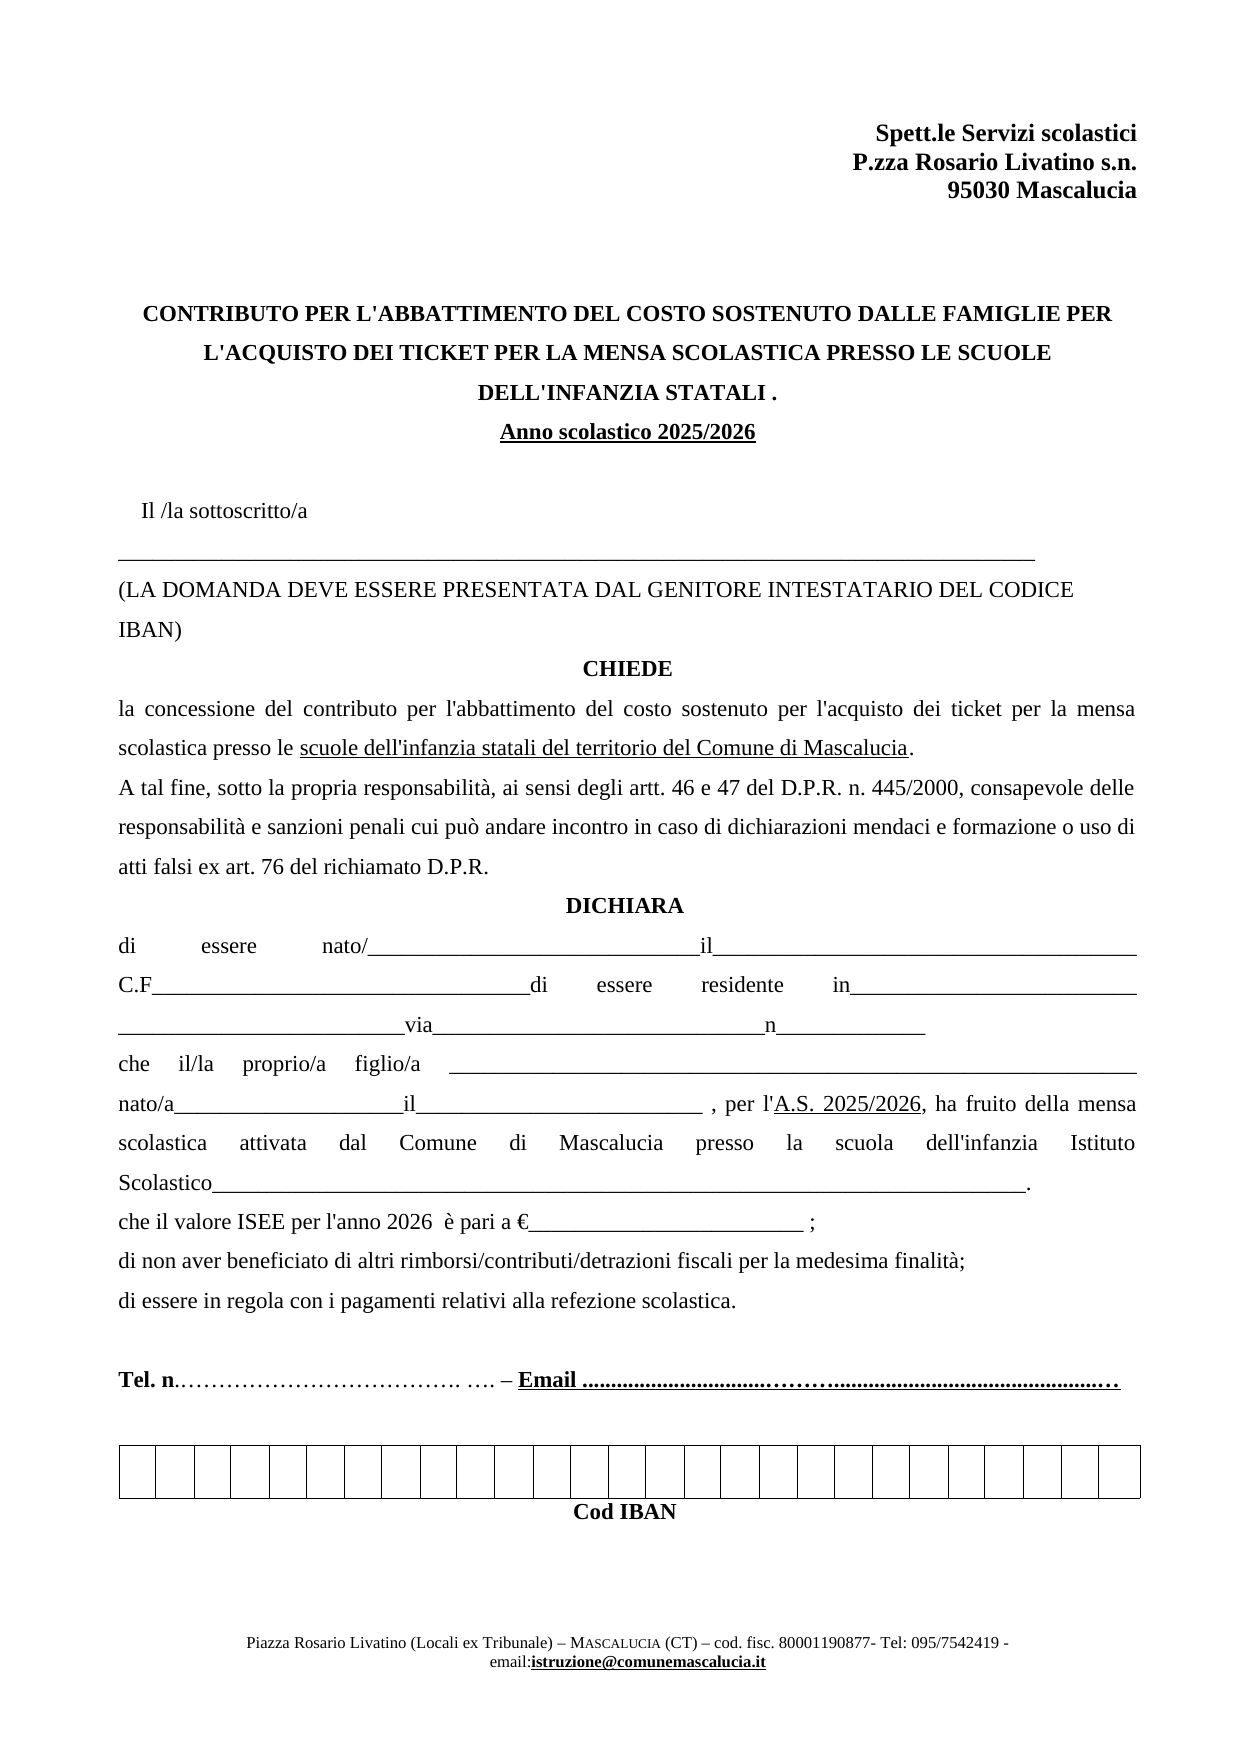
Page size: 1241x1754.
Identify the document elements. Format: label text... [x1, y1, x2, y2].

table_header [646, 1446, 684, 1498]
text Il /la sottoscritto/a ________________________________________________________________________________ [118, 497, 1137, 563]
table_header [873, 1446, 909, 1498]
table_header [457, 1446, 494, 1498]
table_header [421, 1446, 456, 1498]
table_header [985, 1446, 1023, 1498]
table_header [949, 1446, 984, 1498]
table_header [195, 1446, 230, 1498]
subtitle CONTRIBUTO PER L'ABBATTIMENTO DEL COSTO SOSTENUTO DALLE FAMIGLIE PER L'ACQUISTO DEI TICKET PER LA MENSA SCOLASTICA PRESSO LE SCUOLE DELL'INFANZIA STATALI . [118, 300, 1137, 405]
text che il/la proprio/a figlio/a ____________________________________________________________ nato/a____________________il_________________________ , per l'A.S. 2025/2026, ha fruito della mensa scolastica attivata dal Comune di Mascalucia presso la scuola dell'infanzia Istituto Scolastico_______________________________________________________________________. [118, 1050, 1137, 1195]
table_header [835, 1446, 872, 1498]
text di non aver beneficiato di altri rimborsi/contributi/detrazioni fiscali per la medesima finalità; [118, 1247, 1137, 1274]
table_header [609, 1446, 645, 1498]
text A tal fine, sotto la propria responsabilità, ai sensi degli artt. 46 e 47 del D.P.R. n. 445/2000, consapevole delle responsabilità e sanzioni penali cui può andare incontro in caso di dichiarazioni mendaci e formazione o uso di atti falsi ex art. 76 del richiamato D.P.R. [118, 774, 1137, 879]
table_header [156, 1446, 194, 1498]
table_header [270, 1446, 306, 1498]
table_header [910, 1446, 948, 1498]
table_header [307, 1446, 344, 1498]
text la concessione del contributo per l'abbattimento del costo sostenuto per l'acquisto dei ticket per la mensa scolastica presso le scuole dell'infanzia statali del territorio del Comune di Mascalucia. [118, 695, 1137, 761]
table_header [495, 1446, 533, 1498]
table_header [1062, 1446, 1098, 1498]
text di essere in regola con i pagamenti relativi alla refezione scolastica. [118, 1287, 1137, 1313]
text Cod IBAN [118, 1498, 1137, 1524]
text DICHIARA [118, 892, 1137, 918]
table_header [1024, 1446, 1061, 1498]
table_header [798, 1446, 834, 1498]
table_header [345, 1446, 381, 1498]
text (LA DOMANDA DEVE ESSERE PRESENTATA DAL GENITORE INTESTATARIO DEL CODICE IBAN) [118, 576, 1137, 642]
table_header [685, 1446, 720, 1498]
table_header [534, 1446, 570, 1498]
table_header [231, 1446, 269, 1498]
table_header [382, 1446, 420, 1498]
subtitle Anno scolastico 2025/2026 [118, 418, 1137, 445]
table_header [571, 1446, 608, 1498]
text di essere nato/_____________________________il_____________________________________ C.F_________________________________di essere residente in_________________________ _________________________via_____________________________n_____________ [118, 932, 1137, 1037]
table_header [120, 1446, 155, 1498]
table_header [721, 1446, 759, 1498]
table_header [760, 1446, 797, 1498]
table_header [1099, 1446, 1140, 1498]
text Tel. n.………………………………. …. – Email ................................………..............................................… [118, 1366, 1137, 1392]
text CHIEDE [118, 655, 1137, 682]
text che il valore ISEE per l'anno 2026 è pari a €________________________ ; [118, 1208, 1137, 1234]
